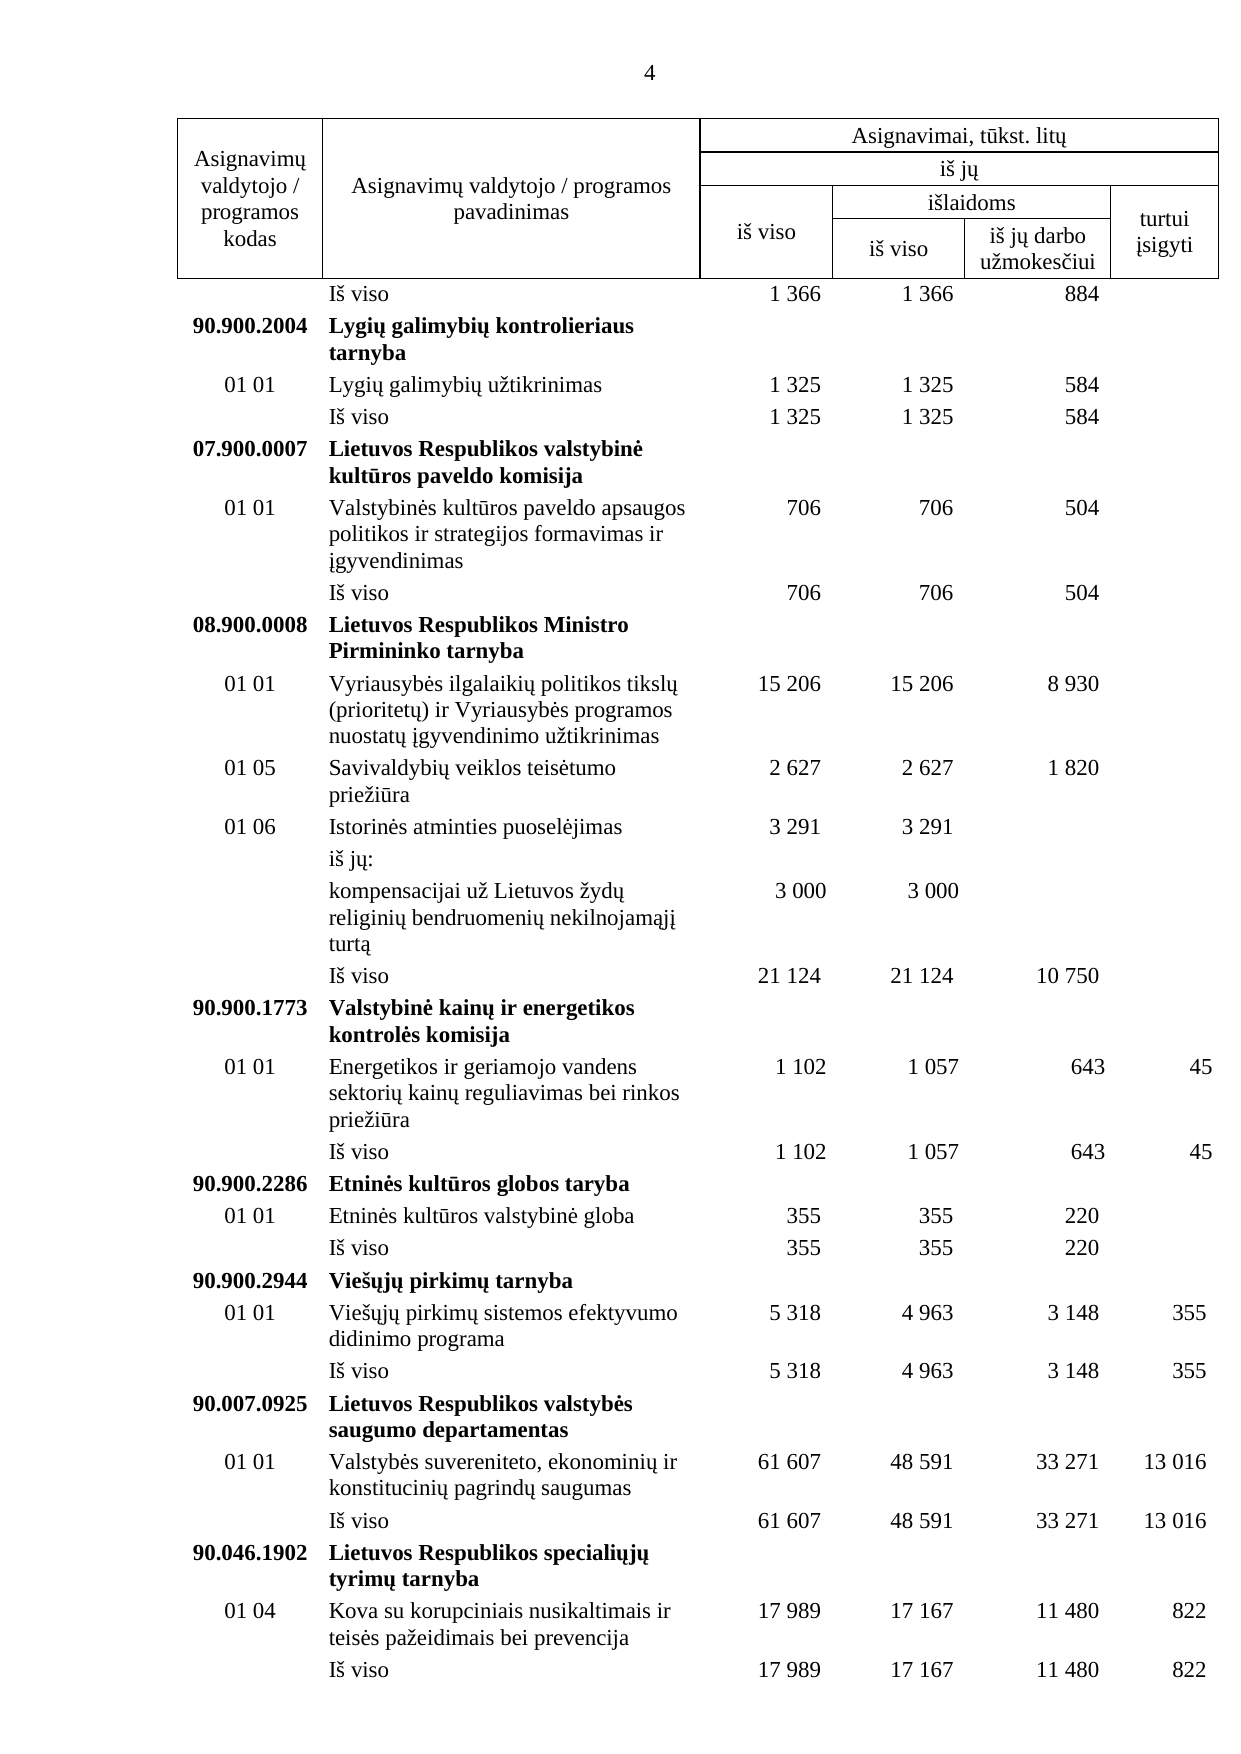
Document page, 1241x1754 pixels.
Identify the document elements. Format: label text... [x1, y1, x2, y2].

table_cell [700, 1536, 832, 1594]
table_cell 10 750 [965, 959, 1111, 992]
table_cell [1111, 842, 1218, 874]
table_cell 1 366 [700, 279, 832, 309]
table_cell 884 [965, 279, 1111, 309]
table_cell Istorinės atminties puoselėjimas [323, 810, 700, 842]
table_cell 01 01 [177, 1445, 322, 1504]
table_cell 01 01 [177, 667, 322, 752]
table_cell iš jų [701, 153, 1218, 184]
table_cell 2 627 [700, 752, 832, 810]
table_cell iš viso [701, 186, 832, 277]
table_cell Valstybės suvereniteto, ekonominių ir konstitucinių pagrindų saugumas [323, 1445, 700, 1504]
table_cell 01 01 [177, 1050, 322, 1135]
table_cell Iš viso [323, 1355, 700, 1387]
table_cell iš jų: [323, 842, 700, 874]
table_cell Lygių galimybių užtikrinimas [323, 368, 700, 400]
table_cell 17 989 [700, 1595, 832, 1653]
table_cell 355 [833, 1232, 965, 1264]
table_cell [965, 1536, 1111, 1594]
table_cell [1111, 810, 1218, 842]
table_cell 01 05 [177, 752, 322, 810]
table_cell 15 206 [833, 667, 965, 752]
table_cell 17 167 [833, 1595, 965, 1653]
table_cell [965, 810, 1111, 842]
table_cell 3 148 [965, 1355, 1111, 1387]
table_cell 17 167 [833, 1653, 965, 1685]
table_cell 1 057 [833, 1050, 965, 1135]
table_header Asignavimai, tūkst. litų [701, 119, 1218, 151]
table_cell [177, 1135, 322, 1167]
table_cell 90.900.2286 [177, 1167, 322, 1199]
table_cell 17 989 [700, 1653, 832, 1685]
table_cell [965, 1387, 1111, 1445]
table_cell [1111, 875, 1218, 959]
table_cell 33 271 [965, 1445, 1111, 1504]
table_cell 1 366 [833, 279, 965, 309]
table_cell Viešųjų pirkimų tarnyba [323, 1264, 700, 1296]
table_cell Iš viso [323, 1653, 700, 1685]
table_cell Iš viso [323, 1232, 700, 1264]
table_cell 355 [700, 1232, 832, 1264]
table_cell 01 01 [177, 491, 322, 576]
table_cell 3 291 [833, 810, 965, 842]
table_cell [833, 310, 965, 368]
table_cell 706 [833, 491, 965, 576]
table_cell [965, 1167, 1111, 1199]
table_cell Iš viso [323, 1504, 700, 1536]
table_cell 1 820 [965, 752, 1111, 810]
table_cell turtui įsigyti [1111, 186, 1218, 277]
table_cell 822 [1111, 1595, 1218, 1653]
table_cell 1 325 [700, 368, 832, 400]
table_cell 8 930 [965, 667, 1111, 752]
table_cell 355 [833, 1199, 965, 1232]
table_cell 355 [1111, 1355, 1218, 1387]
table_cell 11 480 [965, 1595, 1111, 1653]
table_cell [1111, 1167, 1218, 1199]
table_cell [833, 1536, 965, 1594]
table_cell [1111, 279, 1218, 309]
table_cell [833, 1264, 965, 1296]
table_cell [965, 608, 1111, 667]
table_cell [1111, 433, 1218, 491]
table_cell 1 102 [700, 1050, 832, 1135]
table_cell [700, 1167, 832, 1199]
table_cell 1 057 [833, 1135, 965, 1167]
table_cell 504 [965, 576, 1111, 608]
table_cell 3 000 [833, 875, 965, 959]
table_cell Viešųjų pirkimų sistemos efektyvumo didinimo programa [323, 1296, 700, 1354]
table_cell [177, 1653, 322, 1685]
table_cell 4 963 [833, 1355, 965, 1387]
table_cell Energetikos ir geriamojo vandens sektorių kainų reguliavimas bei rinkos priežiūra [323, 1050, 700, 1135]
table_cell [1111, 1536, 1218, 1594]
table_cell 01 01 [177, 1199, 322, 1232]
table_cell 2 627 [833, 752, 965, 810]
table_cell 706 [700, 491, 832, 576]
table_cell [965, 1264, 1111, 1296]
table_cell Etninės kultūros valstybinė globa [323, 1199, 700, 1232]
table_cell 45 [1111, 1050, 1218, 1135]
table_cell [1111, 959, 1218, 992]
table_cell iš jų darbo užmokesčiui [965, 219, 1110, 277]
table_cell [177, 279, 322, 309]
table_cell [700, 1387, 832, 1445]
table_cell 5 318 [700, 1355, 832, 1387]
table_cell 13 016 [1111, 1445, 1218, 1504]
table_cell 643 [965, 1135, 1111, 1167]
table_header Asignavimų valdytojo / programos pavadinimas [323, 119, 699, 277]
table_cell [1111, 310, 1218, 368]
table_cell 90.900.2944 [177, 1264, 322, 1296]
table_cell 355 [700, 1199, 832, 1232]
table_cell Iš viso [323, 1135, 700, 1167]
table_cell 584 [965, 368, 1111, 400]
table_cell Iš viso [323, 400, 700, 432]
table_cell [1111, 1199, 1218, 1232]
table_cell išlaidoms [833, 186, 1110, 218]
table_cell [1111, 576, 1218, 608]
table_cell Lietuvos Respublikos specialiųjų tyrimų tarnyba [323, 1536, 700, 1594]
table_cell Valstybinė kainų ir energetikos kontrolės komisija [323, 992, 700, 1050]
table_cell Lietuvos Respublikos valstybės saugumo departamentas [323, 1387, 700, 1445]
table_cell 220 [965, 1199, 1111, 1232]
table_cell 01 06 [177, 810, 322, 842]
table_cell Lietuvos Respublikos valstybinė kultūros paveldo komisija [323, 433, 700, 491]
table_cell [1111, 1264, 1218, 1296]
table_cell 584 [965, 400, 1111, 432]
table_cell 11 480 [965, 1653, 1111, 1685]
table_cell 33 271 [965, 1504, 1111, 1536]
table_header Asignavimų valdytojo / programos kodas [178, 119, 322, 277]
table_cell [1111, 752, 1218, 810]
table_cell 61 607 [700, 1445, 832, 1504]
table_cell 643 [965, 1050, 1111, 1135]
table_cell 61 607 [700, 1504, 832, 1536]
table_cell iš viso [833, 219, 964, 277]
table_cell [177, 1232, 322, 1264]
table_cell [1111, 1232, 1218, 1264]
table_cell [700, 1264, 832, 1296]
table_cell 1 325 [833, 400, 965, 432]
table_cell [1111, 608, 1218, 667]
table_cell 01 01 [177, 368, 322, 400]
table_cell Valstybinės kultūros paveldo apsaugos politikos ir strategijos formavimas ir įgyvendinimas [323, 491, 700, 576]
table_cell 90.900.2004 [177, 310, 322, 368]
table_cell [833, 608, 965, 667]
table_cell [700, 842, 832, 874]
table_cell 1 325 [700, 400, 832, 432]
table_cell Iš viso [323, 279, 700, 309]
table_cell [177, 875, 322, 959]
table_cell Savivaldybių veiklos teisėtumo priežiūra [323, 752, 700, 810]
table_cell [1111, 667, 1218, 752]
table_cell 15 206 [700, 667, 832, 752]
table_cell 21 124 [833, 959, 965, 992]
table_cell kompensacijai už Lietuvos žydų religinių bendruomenių nekilnojamąjį turtą [323, 875, 700, 959]
table_cell [700, 310, 832, 368]
table_cell [177, 400, 322, 432]
table_cell [177, 1504, 322, 1536]
table_cell 01 01 [177, 1296, 322, 1354]
table_cell 01 04 [177, 1595, 322, 1653]
table_cell [1111, 368, 1218, 400]
table_cell 504 [965, 491, 1111, 576]
table_cell [1111, 491, 1218, 576]
table_cell [833, 1167, 965, 1199]
table_cell 355 [1111, 1296, 1218, 1354]
table_cell 13 016 [1111, 1504, 1218, 1536]
table_cell 08.900.0008 [177, 608, 322, 667]
table_cell [177, 842, 322, 874]
table_cell 3 148 [965, 1296, 1111, 1354]
table_cell 4 963 [833, 1296, 965, 1354]
table_cell Lietuvos Respublikos Ministro Pirmininko tarnyba [323, 608, 700, 667]
table_cell 45 [1111, 1135, 1218, 1167]
table_cell [700, 608, 832, 667]
table_cell [177, 1355, 322, 1387]
table_cell [965, 433, 1111, 491]
table_cell [965, 875, 1111, 959]
table_cell [700, 992, 832, 1050]
table_cell 48 591 [833, 1504, 965, 1536]
table_cell 90.007.0925 [177, 1387, 322, 1445]
table_cell [1111, 400, 1218, 432]
table_cell [965, 842, 1111, 874]
table_cell Iš viso [323, 576, 700, 608]
table_cell 220 [965, 1232, 1111, 1264]
table_cell [1111, 992, 1218, 1050]
table_cell 822 [1111, 1653, 1218, 1685]
table_cell [965, 992, 1111, 1050]
table_cell Kova su korupciniais nusikaltimais ir teisės pažeidimais bei prevencija [323, 1595, 700, 1653]
table_cell [833, 433, 965, 491]
table_cell 21 124 [700, 959, 832, 992]
table_cell 90.900.1773 [177, 992, 322, 1050]
table_cell Etninės kultūros globos taryba [323, 1167, 700, 1199]
table_cell 706 [833, 576, 965, 608]
table_cell [833, 1387, 965, 1445]
table_cell 1 325 [833, 368, 965, 400]
table_cell Lygių galimybių kontrolieriaus tarnyba [323, 310, 700, 368]
table_cell 90.046.1902 [177, 1536, 322, 1594]
table_cell Iš viso [323, 959, 700, 992]
table_cell [1111, 1387, 1218, 1445]
table_cell 5 318 [700, 1296, 832, 1354]
table_cell 706 [700, 576, 832, 608]
table_cell 3 291 [700, 810, 832, 842]
table_cell Vyriausybės ilgalaikių politikos tikslų (prioritetų) ir Vyriausybės programos nuostatų įgyvendinimo užtikrinimas [323, 667, 700, 752]
table_cell 3 000 [700, 875, 832, 959]
table_cell [177, 959, 322, 992]
table_cell [177, 576, 322, 608]
table_cell [833, 842, 965, 874]
table_cell 07.900.0007 [177, 433, 322, 491]
table_cell [700, 433, 832, 491]
table_cell [965, 310, 1111, 368]
table_cell 48 591 [833, 1445, 965, 1504]
table_cell [833, 992, 965, 1050]
table_cell 1 102 [700, 1135, 832, 1167]
